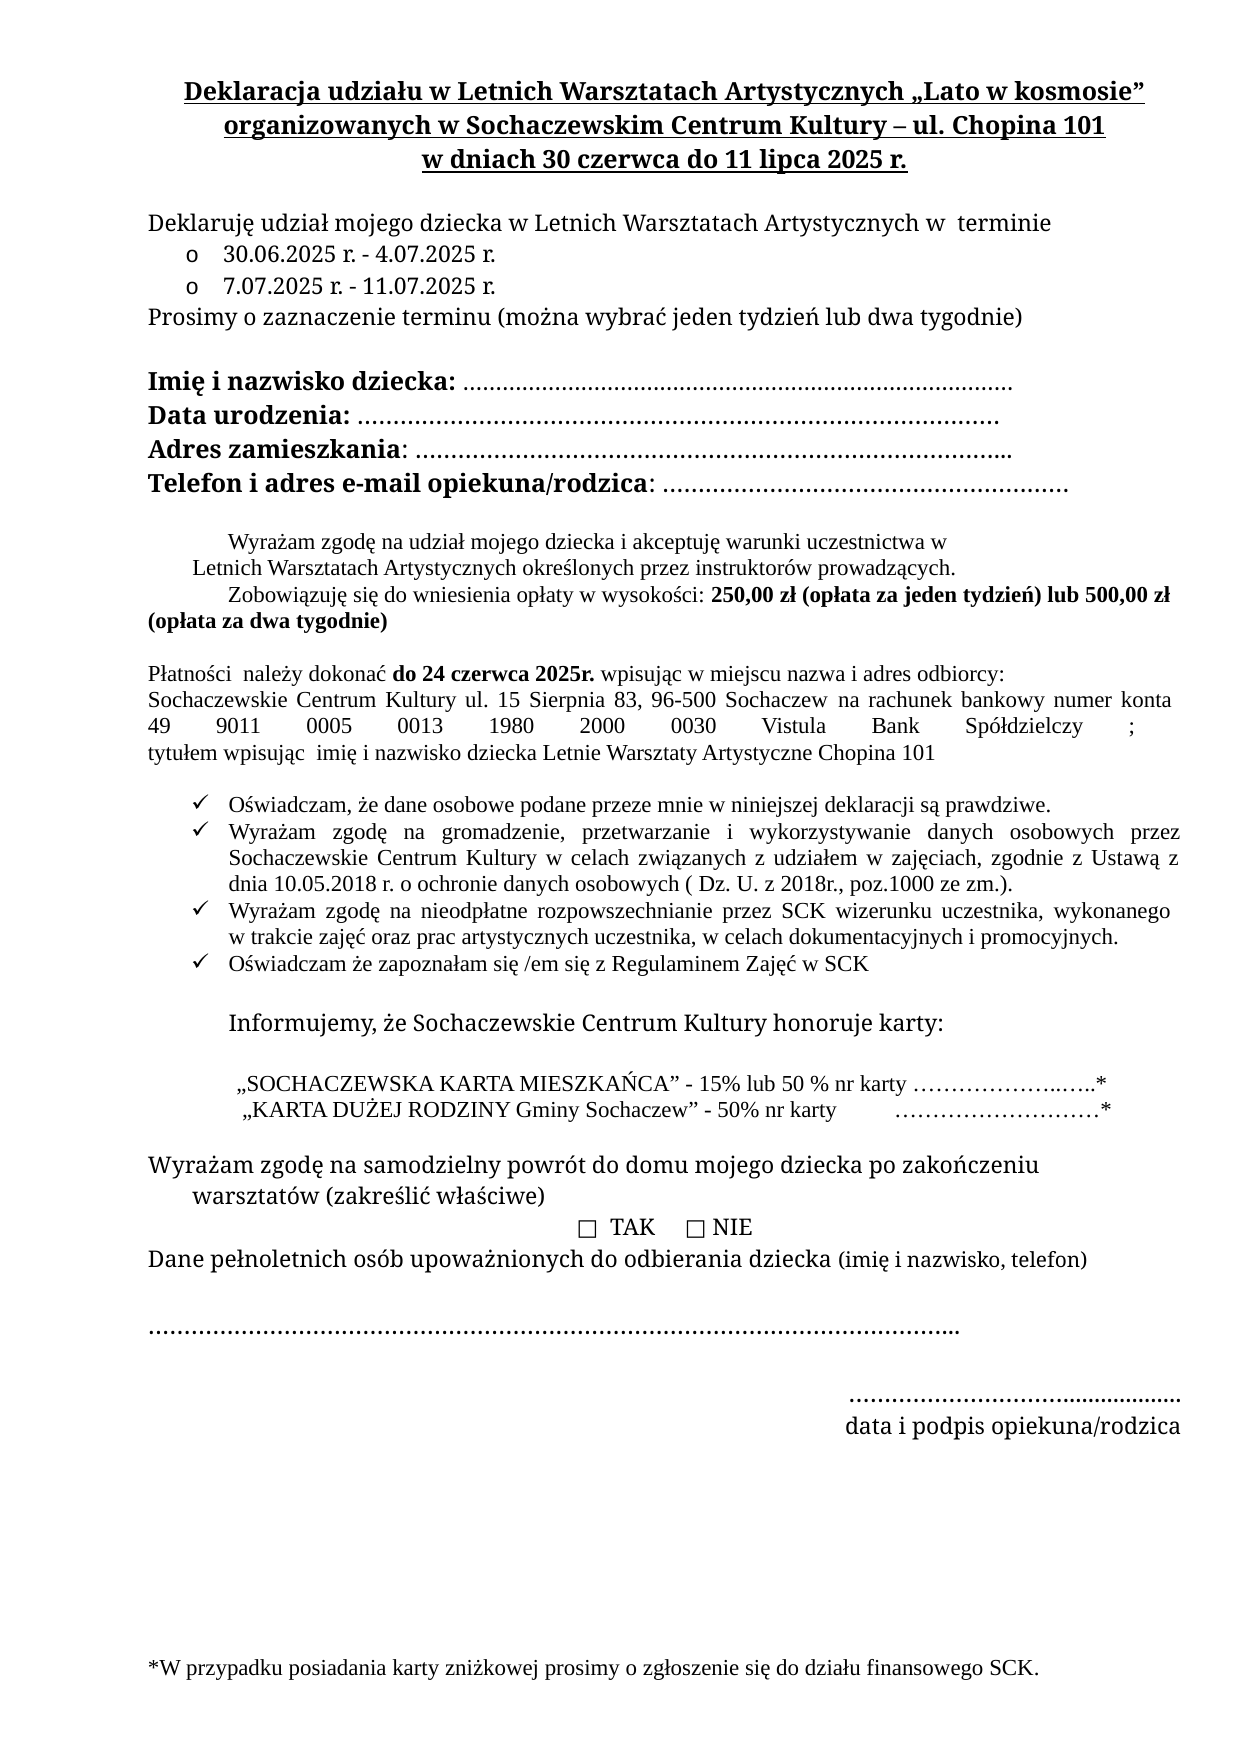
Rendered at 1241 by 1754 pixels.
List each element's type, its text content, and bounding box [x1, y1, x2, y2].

list 30.06.2025 r. - 4.07.2025 r. [185, 238, 1181, 270]
text warsztatów (zakreślić właściwe) [192, 1180, 1181, 1211]
text …………………………………………………………………………………………………... [148, 1308, 1181, 1342]
text Sochaczewskie Centrum Kultury ul. 15 Sierpnia 83, 96-500 Sochaczew na rachunek bankowy numer konta 49 9011 0005 0013 1980 2000 0030 Vistula Bank Spółdzielczy ; tytułem wpisując imię i nazwisko dziecka Letnie Warsztaty Artystyczne Chopina 101 [148, 686, 1181, 765]
text Deklaracja udziału w Letnich Warsztatach Artystycznych „Lato w kosmosie” [148, 74, 1181, 108]
text data i podpis opiekuna/rodzica [148, 1410, 1181, 1441]
list Wyrażam zgodę na nieodpłatne rozpowszechnianie przez SCK wizerunku uczestnika, wykonanego w trakcie zajęć oraz prac artystycznych uczestnika, w celach dokumentacyjnych i promocyjnych. [191, 897, 1181, 949]
list Oświadczam że zapoznałam się /em się z Regulaminem Zajęć w SCK [191, 949, 1181, 976]
text □ TAK □ NIE [148, 1211, 1181, 1242]
list „KARTA DUŻEJ RODZINY Gminy Sochaczew” - 50% nr karty ………………………* [236, 1096, 1181, 1122]
text Płatności należy dokonać do 24 czerwca 2025r. wpisując w miejscu nazwa i adres odbiorcy: [148, 660, 1181, 686]
text organizowanych w Sochaczewskim Centrum Kultury – ul. Chopina 101 [148, 108, 1181, 142]
list 7.07.2025 r. - 11.07.2025 r. [185, 270, 1181, 301]
text Letnich Warsztatach Artystycznych określonych przez instruktorów prowadzących. [148, 554, 1181, 581]
list „SOCHACZEWSKA KARTA MIESZKAŃCA” - 15% lub 50 % nr karty ………………..…..* [236, 1070, 1181, 1096]
text Informujemy, że Sochaczewskie Centrum Kultury honoruje karty: [228, 1007, 1181, 1038]
text Telefon i adres e-mail opiekuna/rodzica: ………………………………………………… [148, 466, 1181, 500]
text w dniach 30 czerwca do 11 lipca 2025 r. [148, 142, 1181, 176]
text Data urodzenia: ……………………………………………………………………………… [148, 398, 1181, 432]
list Oświadczam, że dane osobowe podane przeze mnie w niniejszej deklaracji są prawdziwe. [191, 791, 1181, 818]
text Adres zamieszkania: ………………………………………………………………………... [148, 432, 1181, 466]
text Prosimy o zaznaczenie terminu (można wybrać jeden tydzień lub dwa tygodnie) [148, 301, 1181, 332]
text Wyrażam zgodę na samodzielny powrót do domu mojego dziecka po zakończeniu [148, 1149, 1181, 1180]
text Wyrażam zgodę na udział mojego dziecka i akceptuję warunki uczestnictwa w [148, 528, 1181, 554]
list Wyrażam zgodę na gromadzenie, przetwarzanie i wykorzystywanie danych osobowych przez Sochaczewskie Centrum Kultury w celach związanych z udziałem w zajęciach, zgodnie z Ustawą z dnia 10.05.2018 r. o ochronie danych osobowych ( Dz. U. z 2018r., poz.1000 ze zm.). [191, 818, 1181, 897]
text Imię i nazwisko dziecka: ………………………………………………………………………… [148, 332, 1181, 398]
text Deklaruję udział mojego dziecka w Letnich Warsztatach Artystycznych w terminie [148, 207, 1181, 238]
text …………………………................... [148, 1376, 1181, 1410]
text Zobowiązuję się do wniesienia opłaty w wysokości: 250,00 zł (opłata za jeden tydzień) lub 500,00 zł (opłata za dwa tygodnie) [148, 581, 1181, 633]
text Dane pełnoletnich osób upoważnionych do odbierania dziecka (imię i nazwisko, telefon) [148, 1242, 1181, 1274]
